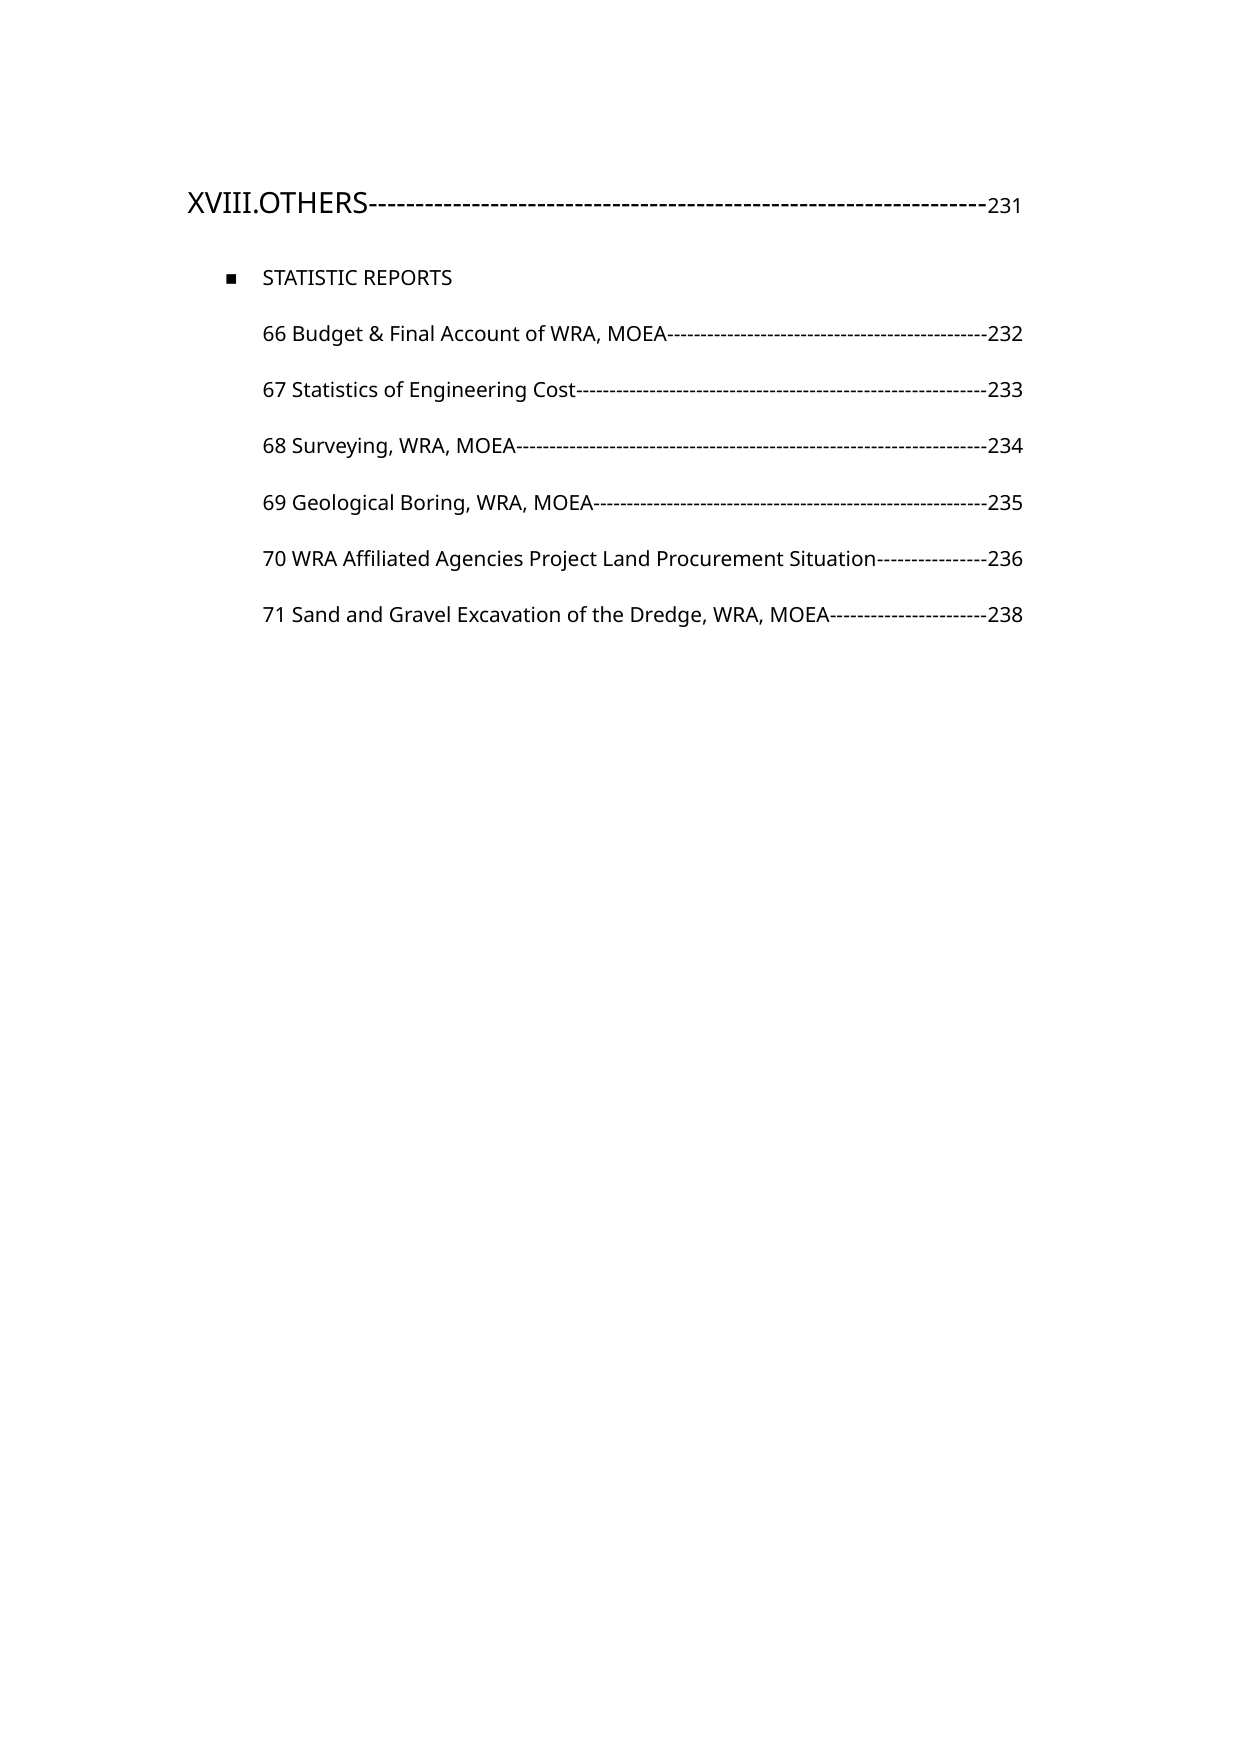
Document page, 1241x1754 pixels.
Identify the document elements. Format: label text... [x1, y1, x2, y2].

text 66 Budget & Final Account of WRA, MOEA 232 [225, 314, 1053, 352]
list STATISTIC REPORTS [225, 258, 1053, 296]
text 69 Geological Boring, WRA, MOEA 235 [225, 483, 1053, 521]
text 70 WRA Affiliated Agencies Project Land Procurement Situation 236 [225, 539, 1053, 577]
text XVIII.OTHERS 231 [187, 164, 1053, 239]
text 68 Surveying, WRA, MOEA 234 [225, 427, 1053, 464]
text 67 Statistics of Engineering Cost 233 [225, 371, 1053, 408]
text 71 Sand and Gravel Excavation of the Dredge, WRA, MOEA 238 [225, 596, 1053, 633]
